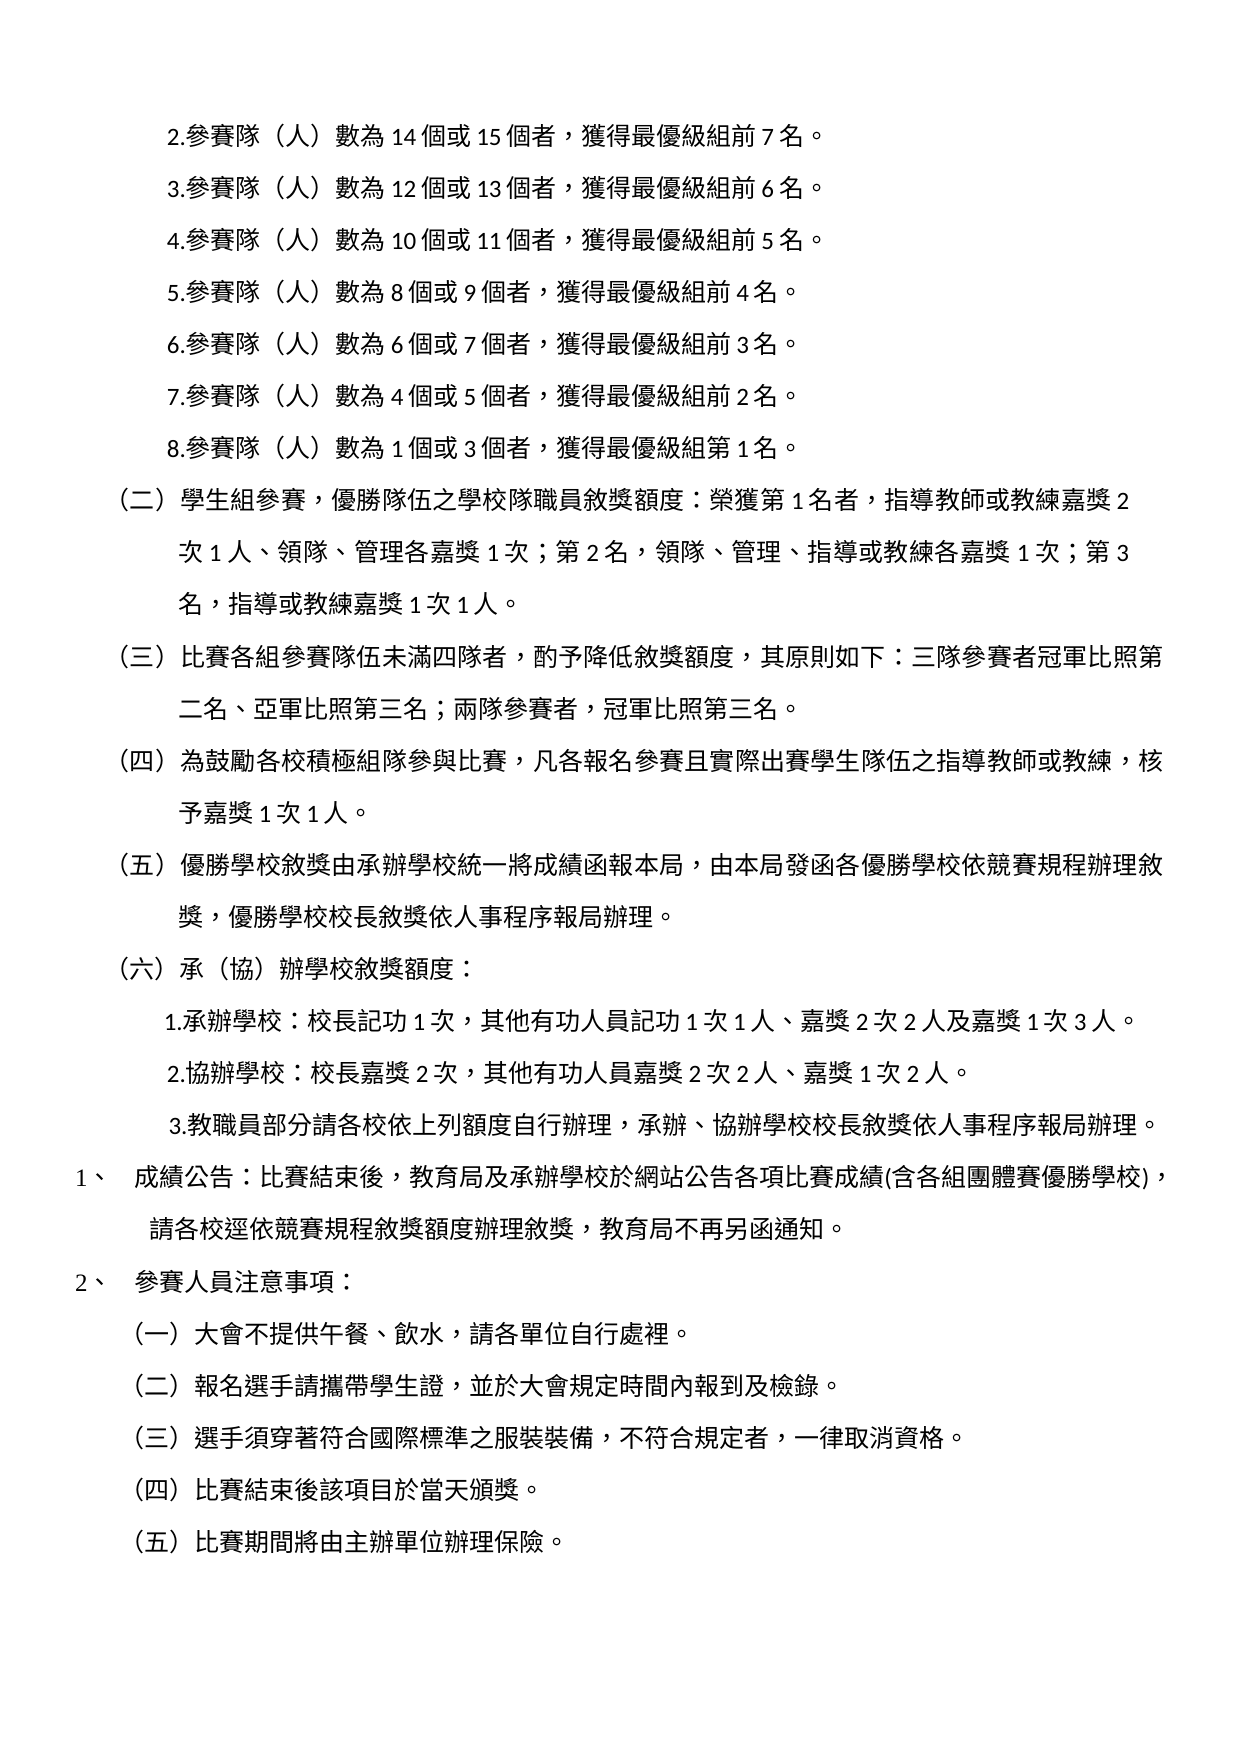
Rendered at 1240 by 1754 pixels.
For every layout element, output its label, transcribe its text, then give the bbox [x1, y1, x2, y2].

text 6.參賽隊（人）數為6個或7個者，獲得最優級組前3名。 [167, 312, 1164, 364]
text 8.參賽隊（人）數為1個或3個者，獲得最優級組第1名。 [167, 416, 1164, 468]
text 2.協辦學校：校長嘉獎2次，其他有功人員嘉獎2次2人、嘉獎1次2人。 [167, 1041, 1164, 1093]
text 4.參賽隊（人）數為10個或11個者，獲得最優級組前5名。 [167, 208, 1164, 260]
text （三）選手須穿著符合國際標準之服裝裝備，不符合規定者，一律取消資格。 [75, 1406, 1153, 1458]
text （六）承（協）辦學校敘獎額度： [75, 937, 1164, 989]
text 7.參賽隊（人）數為4個或5個者，獲得最優級組前2名。 [167, 364, 1164, 416]
text （四）比賽結束後該項目於當天頒獎。 [75, 1458, 1153, 1510]
text （三）比賽各組參賽隊伍未滿四隊者，酌予降低敘獎額度，其原則如下：三隊參賽者冠軍比照第二名、亞軍比照第三名；兩隊參賽者，冠軍比照第三名。 [104, 624, 1164, 728]
text （一）大會不提供午餐、飲水，請各單位自行處裡。 [75, 1301, 1153, 1353]
text （二）報名選手請攜帶學生證，並於大會規定時間內報到及檢錄。 [75, 1353, 1153, 1406]
text （四）為鼓勵各校積極組隊參與比賽，凡各報名參賽且實際出賽學生隊伍之指導教師或教練，核予嘉獎1次1人。 [104, 728, 1164, 833]
text （二）學生組參賽，優勝隊伍之學校隊職員敘獎額度：榮獲第1名者，指導教師或教練嘉獎2次1人、領隊、管理各嘉獎1次；第2名，領隊、管理、指導或教練各嘉獎1次；第3名，指導或教練嘉獎1次1人。 [104, 468, 1129, 624]
text （五）優勝學校敘獎由承辦學校統一將成績函報本局，由本局發函各優勝學校依競賽規程辦理敘獎，優勝學校校長敘獎依人事程序報局辦理。 [104, 833, 1164, 937]
text 5.參賽隊（人）數為8個或9個者，獲得最優級組前4名。 [167, 260, 1164, 312]
text 1.承辦學校：校長記功1次，其他有功人員記功1次1人、嘉獎2次2人及嘉獎1次3人。 [163, 989, 1164, 1041]
list 參賽人員注意事項： [75, 1249, 1164, 1301]
list 成績公告：比賽結束後，教育局及承辦學校於網站公告各項比賽成績(含各組團體賽優勝學校)，請各校逕依競賽規程敘獎額度辦理敘獎，教育局不再另函通知。 [75, 1145, 1164, 1249]
text 2.參賽隊（人）數為14個或15個者，獲得最優級組前7名。 [167, 103, 1164, 156]
text 3.參賽隊（人）數為12個或13個者，獲得最優級組前6名。 [167, 156, 1164, 208]
text 3.教職員部分請各校依上列額度自行辦理，承辦、協辦學校校長敘獎依人事程序報局辦理。 [168, 1093, 1240, 1145]
text （五）比賽期間將由主辦單位辦理保險。 [75, 1510, 1153, 1562]
